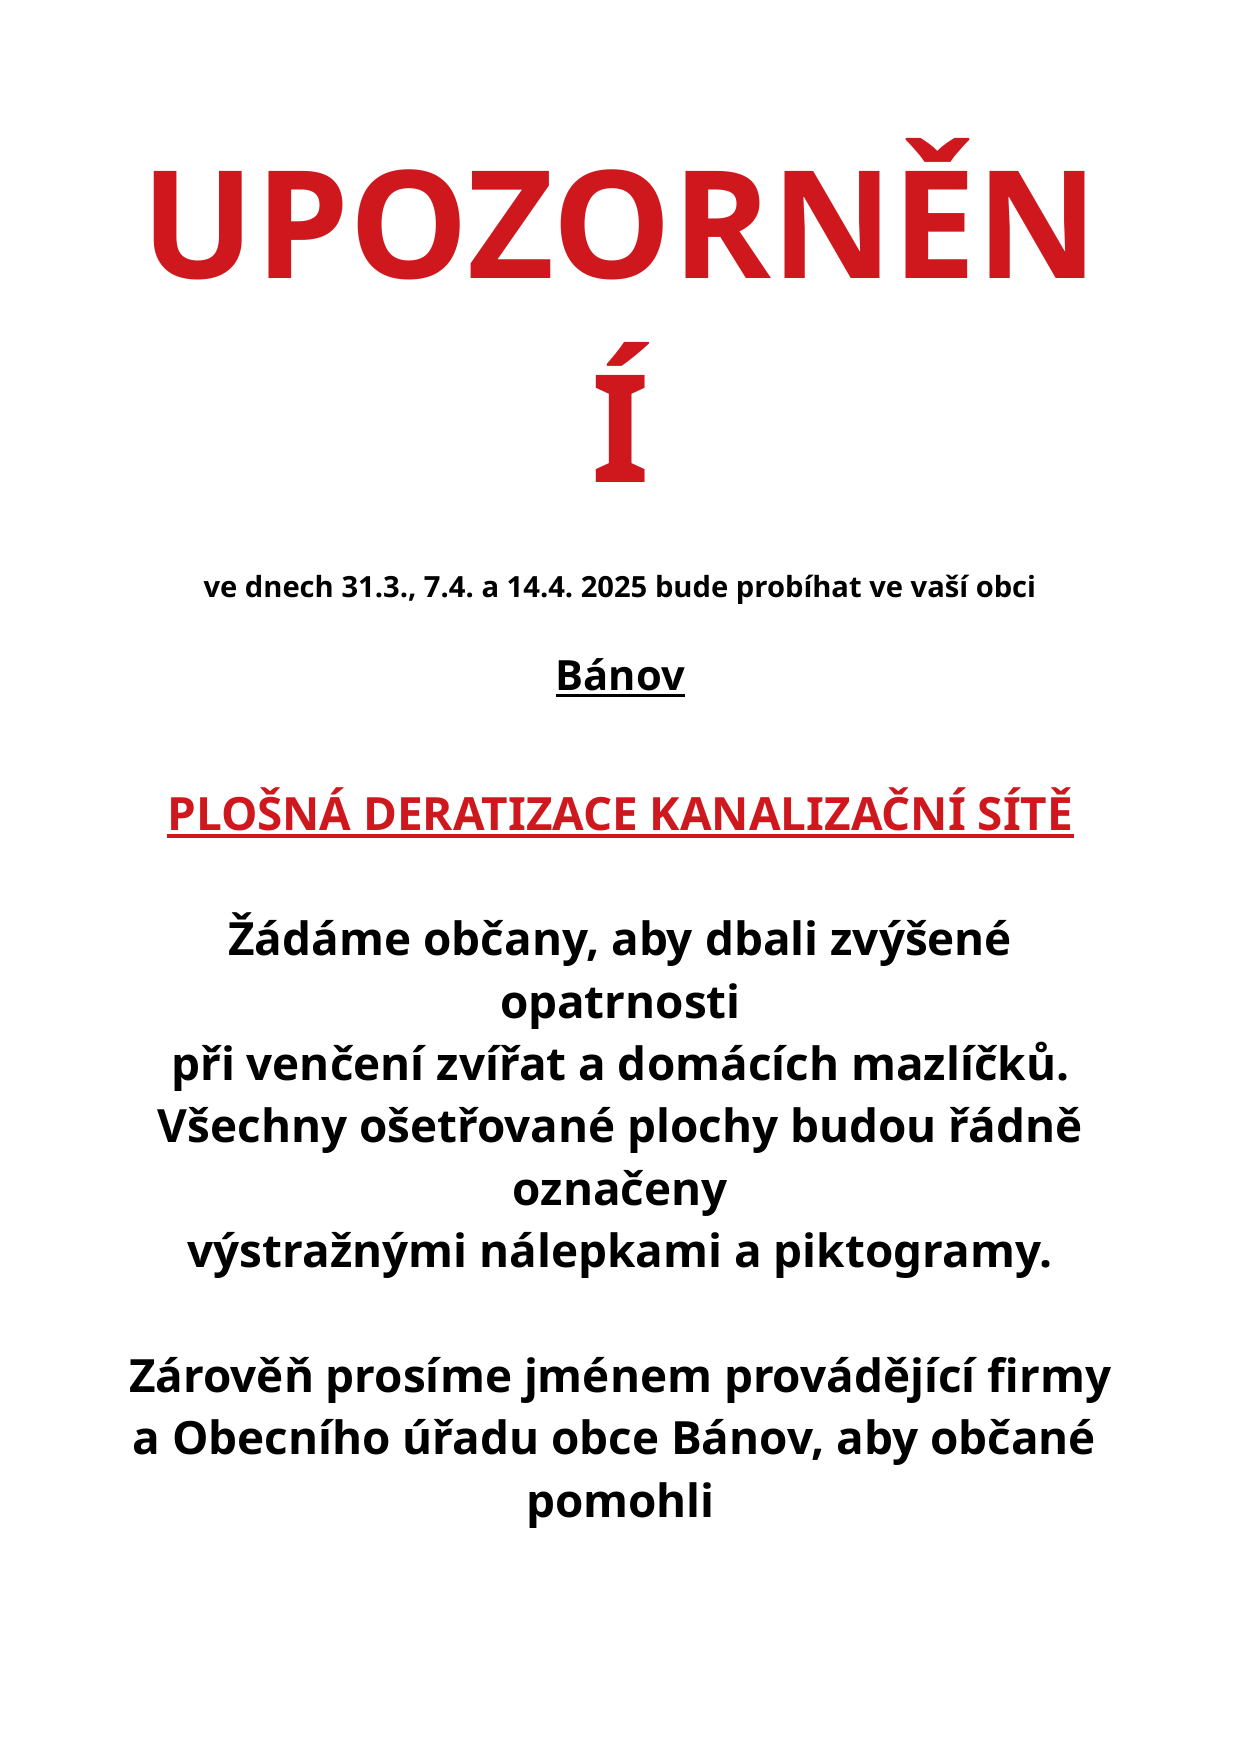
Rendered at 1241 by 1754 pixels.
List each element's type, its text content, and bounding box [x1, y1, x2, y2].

text Zárověň prosíme jménem provádějící firmy a Obecního úřadu obce Bánov, aby občané [118, 1343, 1122, 1468]
text Všechny ošetřované plochy budou řádně označeny [118, 1094, 1122, 1219]
text při venčení zvířat a domácích mazlíčků. [118, 1031, 1122, 1094]
text UPOZORNĚNÍ [118, 118, 1122, 527]
text Bánov [118, 646, 1122, 702]
text pomohli [118, 1468, 1122, 1531]
text výstražnými nálepkami a piktogramy. [118, 1219, 1122, 1281]
text PLOŠNÁ DERATIZACE KANALIZAČNÍ SÍTĚ [118, 782, 1122, 844]
text Žádáme občany, aby dbali zvýšené opatrnosti [118, 907, 1122, 1031]
text ve dnech 31.3., 7.4. a 14.4. 2025 bude probíhat ve vaší obci [118, 566, 1122, 606]
